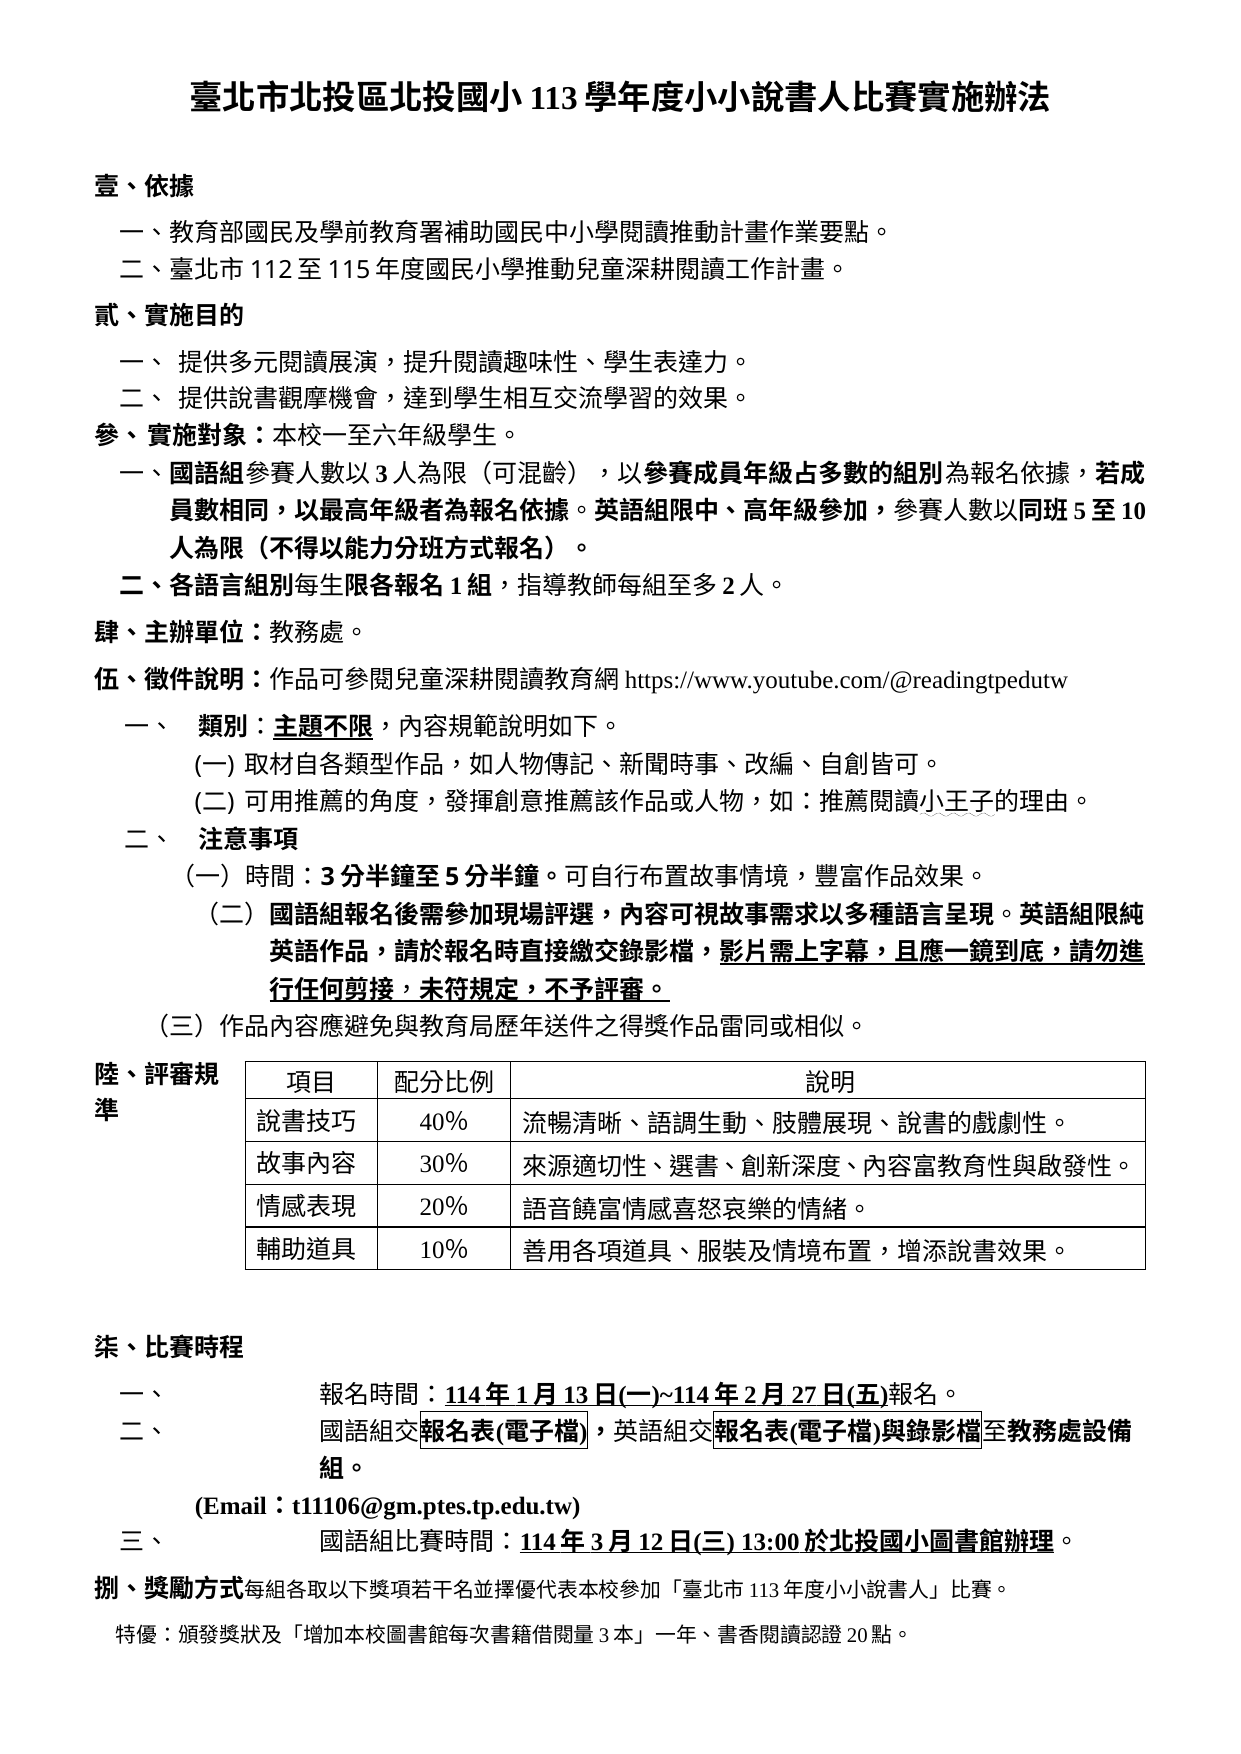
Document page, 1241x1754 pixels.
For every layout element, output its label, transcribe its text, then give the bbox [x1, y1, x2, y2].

table_cell 善用各項道具、服裝及情境布置，增添說書效果。 [511, 1228, 1145, 1269]
table_header 配分比例 [378, 1062, 510, 1098]
text 壹、依據 [94, 166, 1146, 202]
text 二、各語言組別每生限各報名1組，指導教師每組至多2人。 [94, 565, 1146, 602]
text 貳、實施目的 [94, 296, 1146, 332]
text 特優：頒發獎狀及「增加本校圖書館每次書籍借閱量3本」一年、書香閱讀認證20點。 [94, 1615, 1146, 1652]
text 陸、評審規準 [94, 1054, 1146, 1127]
list 提供說書觀摩機會，達到學生相互交流學習的效果。 [119, 379, 1146, 415]
text 臺北市北投區北投國小113學年度小小說書人比賽實施辦法 [94, 71, 1146, 119]
list 提供多元閱讀展演，提升閱讀趣味性、學生表達力。 [119, 342, 1146, 379]
table_cell 來源適切性、選書、創新深度、內容富教育性與啟發性。 [511, 1142, 1145, 1184]
text 伍、徵件說明：作品可參閱兒童深耕閱讀教育網https://www.youtube.com/@readingtpedutw [94, 659, 1146, 696]
table_cell 30％ [378, 1142, 510, 1184]
table_cell 20％ [378, 1185, 510, 1226]
table_cell 故事內容 [246, 1142, 377, 1184]
table_cell 40％ [378, 1099, 510, 1141]
table_cell 流暢清晰、語調生動、肢體展現、說書的戲劇性。 [511, 1099, 1145, 1141]
list 類別：主題不限，內容規範說明如下。 [124, 706, 1146, 744]
list 實施對象：本校一至六年級學生。 [94, 415, 1146, 452]
table_cell 輔助道具 [246, 1228, 377, 1269]
table_cell 10％ [378, 1228, 510, 1269]
text （一）時間：3分半鐘至5分半鐘。可自行布置故事情境，豐富作品效果。 [132, 856, 1146, 894]
text （三）作品內容應避免與教育局歷年送件之得獎作品雷同或相似。 [94, 1006, 1146, 1044]
table_cell 說書技巧 [246, 1099, 377, 1141]
text (Email：t11106@gm.ptes.tp.edu.tw) [94, 1485, 1146, 1521]
table_cell 情感表現 [246, 1185, 377, 1226]
list 教育部國民及學前教育署補助國民中小學閱讀推動計畫作業要點。 [119, 213, 1146, 249]
list 國語組比賽時間：114年3月12日(三) 13:00於北投國小圖書館辦理。 [119, 1521, 1146, 1558]
text （二）國語組報名後需參加現場評選，內容可視故事需求以多種語言呈現。英語組限純英語作品，請於報名時直接繳交錄影檔，影片需上字幕，且應一鏡到底，請勿進行任何剪接，未符規定，不予評審。 [182, 894, 1146, 1006]
text 捌、獎勵方式每組各取以下獎項若干名並擇優代表本校參加「臺北市113年度小小說書人」比賽。 [94, 1568, 1146, 1604]
text 一、國語組參賽人數以3人為限（可混齡），以參賽成員年級占多數的組別為報名依據，若成員數相同，以最高年級者為報名依據。英語組限中、高年級參加，參賽人數以同班5至10人為限（不得以能力分班方式報名）。 [119, 452, 1146, 565]
list 注意事項 [124, 819, 1146, 856]
list 可用推薦的角度，發揮創意推薦該作品或人物，如：推薦閱讀小王子的理由。 [194, 781, 1146, 819]
list 臺北市112至115年度國民小學推動兒童深耕閱讀工作計畫。 [119, 249, 1146, 285]
table_header 說明 [511, 1062, 1145, 1098]
list 國語組交報名表(電子檔)，英語組交報名表(電子檔)與錄影檔至教務處設備組。 [119, 1411, 1146, 1485]
table_cell 語音饒富情感喜怒哀樂的情緒。 [511, 1185, 1145, 1226]
list 取材自各類型作品，如人物傳記、新聞時事、改編、自創皆可。 [194, 744, 1146, 781]
table_header 項目 [246, 1062, 377, 1098]
text 柒、比賽時程 [94, 1328, 1146, 1364]
text 肆、主辦單位：教務處。 [94, 613, 1146, 649]
list 報名時間：114年1月13日(一)~114年2月27日(五)報名。 [119, 1374, 1146, 1411]
